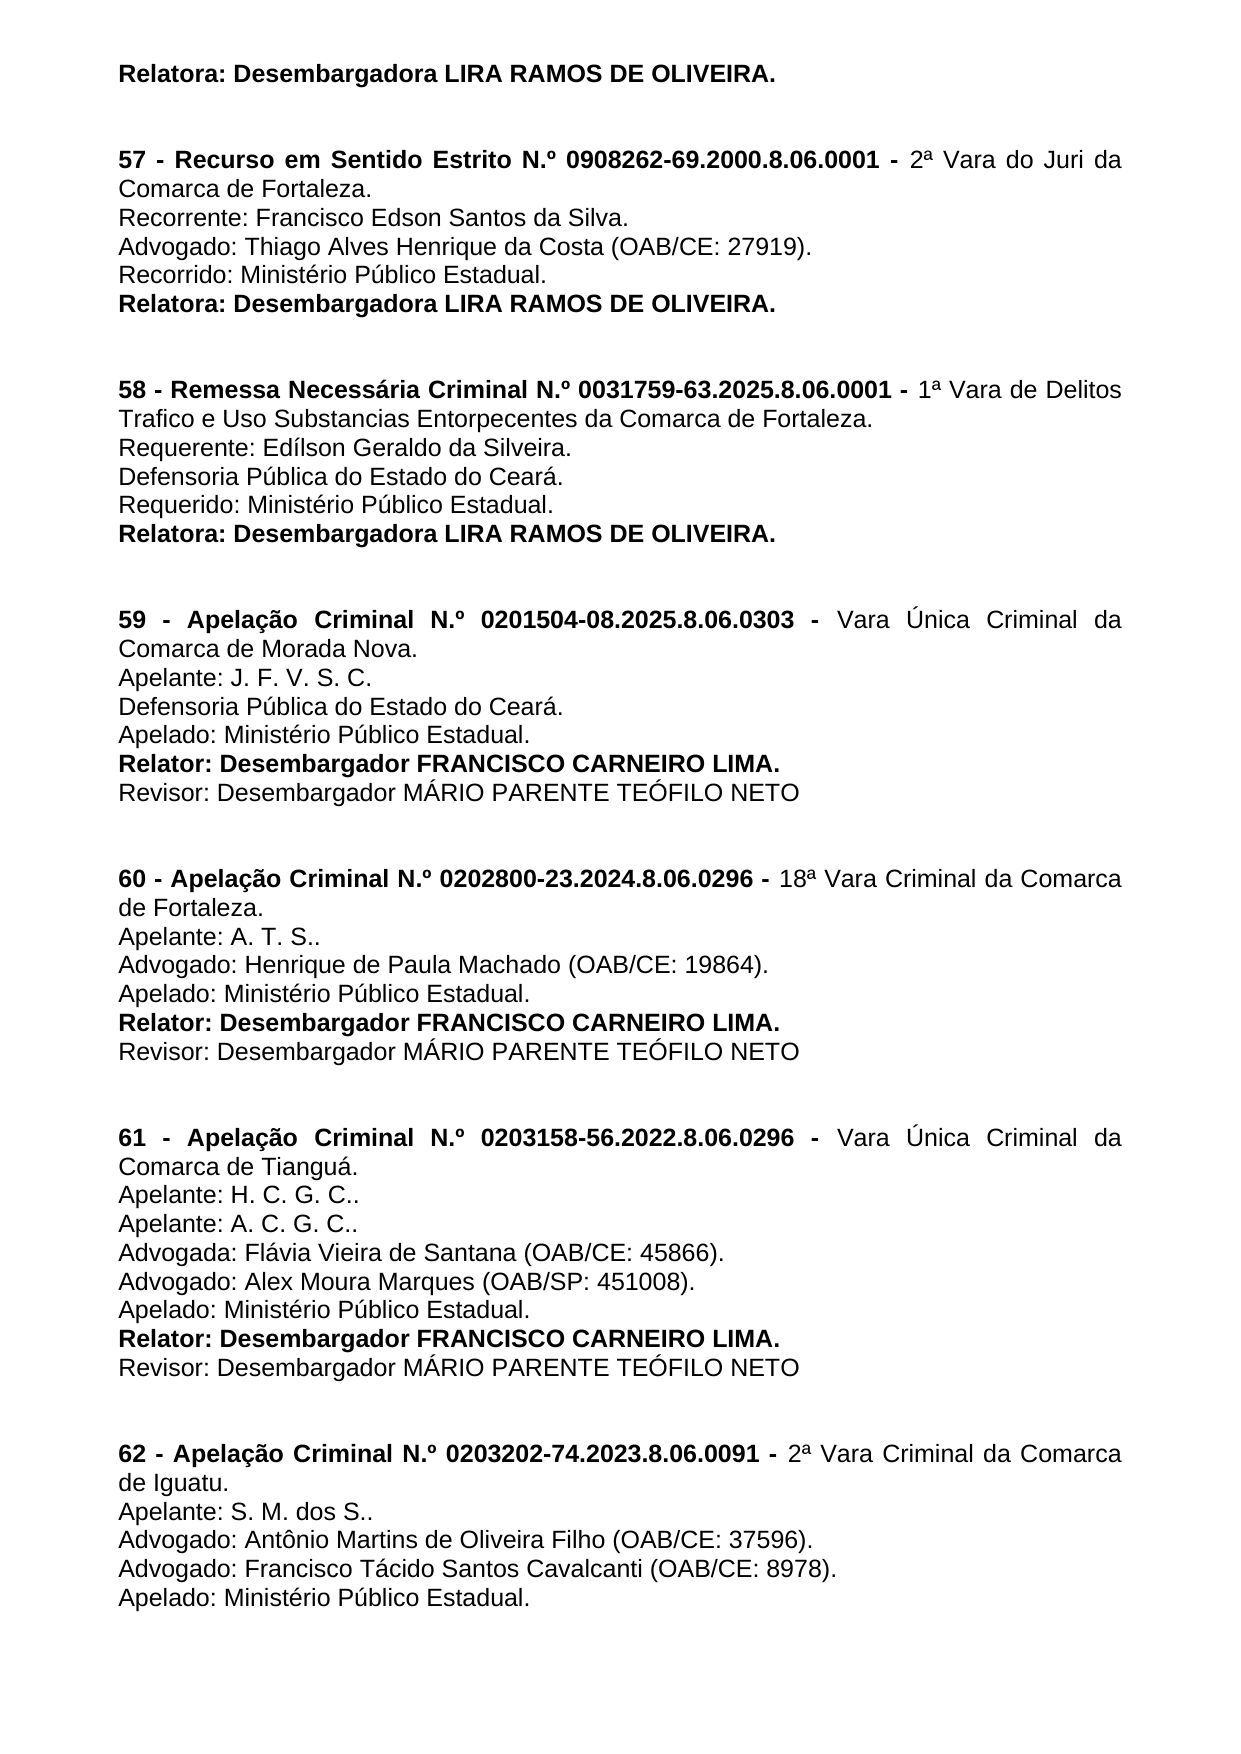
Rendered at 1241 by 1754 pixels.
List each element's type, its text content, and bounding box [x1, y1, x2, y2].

text Apelante: J. F. V. S. C. [118, 663, 1122, 692]
text Relator: Desembargador FRANCISCO CARNEIRO LIMA. [118, 1008, 1122, 1037]
text Requerido: Ministério Público Estadual. [118, 490, 1122, 519]
text Apelante: A. T. S.. [118, 922, 1122, 950]
text Defensoria Pública do Estado do Ceará. [118, 462, 1122, 490]
text Defensoria Pública do Estado do Ceará. [118, 692, 1122, 720]
text Advogado: Thiago Alves Henrique da Costa (OAB/CE: 27919). [118, 232, 1122, 260]
text Requerente: Edílson Geraldo da Silveira. [118, 433, 1122, 462]
text Relator: Desembargador FRANCISCO CARNEIRO LIMA. [118, 749, 1122, 778]
text Recorrido: Ministério Público Estadual. [118, 260, 1122, 289]
text Revisor: Desembargador MÁRIO PARENTE TEÓFILO NETO [118, 778, 1122, 807]
text Relator: Desembargador FRANCISCO CARNEIRO LIMA. [118, 1324, 1122, 1353]
text Apelante: A. C. G. C.. [118, 1209, 1122, 1238]
text Advogado: Francisco Tácido Santos Cavalcanti (OAB/CE: 8978). [118, 1554, 1122, 1583]
text Advogado: Alex Moura Marques (OAB/SP: 451008). [118, 1267, 1122, 1295]
text 59 - Apelação Criminal N.º 0201504-08.2025.8.06.0303 - Vara Única Criminal da Comarca de Morada Nova. [118, 605, 1122, 663]
text Relatora: Desembargadora LIRA RAMOS DE OLIVEIRA. [118, 519, 1122, 548]
text 61 - Apelação Criminal N.º 0203158-56.2022.8.06.0296 - Vara Única Criminal da Comarca de Tianguá. [118, 1123, 1122, 1180]
text Relatora: Desembargadora LIRA RAMOS DE OLIVEIRA. [118, 59, 1122, 88]
text Apelado: Ministério Público Estadual. [118, 1295, 1122, 1324]
text Advogado: Henrique de Paula Machado (OAB/CE: 19864). [118, 950, 1122, 979]
text Apelado: Ministério Público Estadual. [118, 1583, 1122, 1612]
text Advogada: Flávia Vieira de Santana (OAB/CE: 45866). [118, 1238, 1122, 1267]
text 58 - Remessa Necessária Criminal N.º 0031759-63.2025.8.06.0001 - 1ª Vara de Delitos Trafico e Uso Substancias Entorpecentes da Comarca de Fortaleza. [118, 375, 1122, 433]
text Apelante: H. C. G. C.. [118, 1180, 1122, 1209]
text Revisor: Desembargador MÁRIO PARENTE TEÓFILO NETO [118, 1037, 1122, 1065]
text Apelante: S. M. dos S.. [118, 1497, 1122, 1525]
text 57 - Recurso em Sentido Estrito N.º 0908262-69.2000.8.06.0001 - 2ª Vara do Juri da Comarca de Fortaleza. [118, 145, 1122, 203]
text Revisor: Desembargador MÁRIO PARENTE TEÓFILO NETO [118, 1353, 1122, 1382]
text Relatora: Desembargadora LIRA RAMOS DE OLIVEIRA. [118, 289, 1122, 318]
text 60 - Apelação Criminal N.º 0202800-23.2024.8.06.0296 - 18ª Vara Criminal da Comarca de Fortaleza. [118, 864, 1122, 922]
text Apelado: Ministério Público Estadual. [118, 979, 1122, 1008]
text 62 - Apelação Criminal N.º 0203202-74.2023.8.06.0091 - 2ª Vara Criminal da Comarca de Iguatu. [118, 1439, 1122, 1497]
text Recorrente: Francisco Edson Santos da Silva. [118, 203, 1122, 232]
text Apelado: Ministério Público Estadual. [118, 720, 1122, 749]
text Advogado: Antônio Martins de Oliveira Filho (OAB/CE: 37596). [118, 1525, 1122, 1554]
